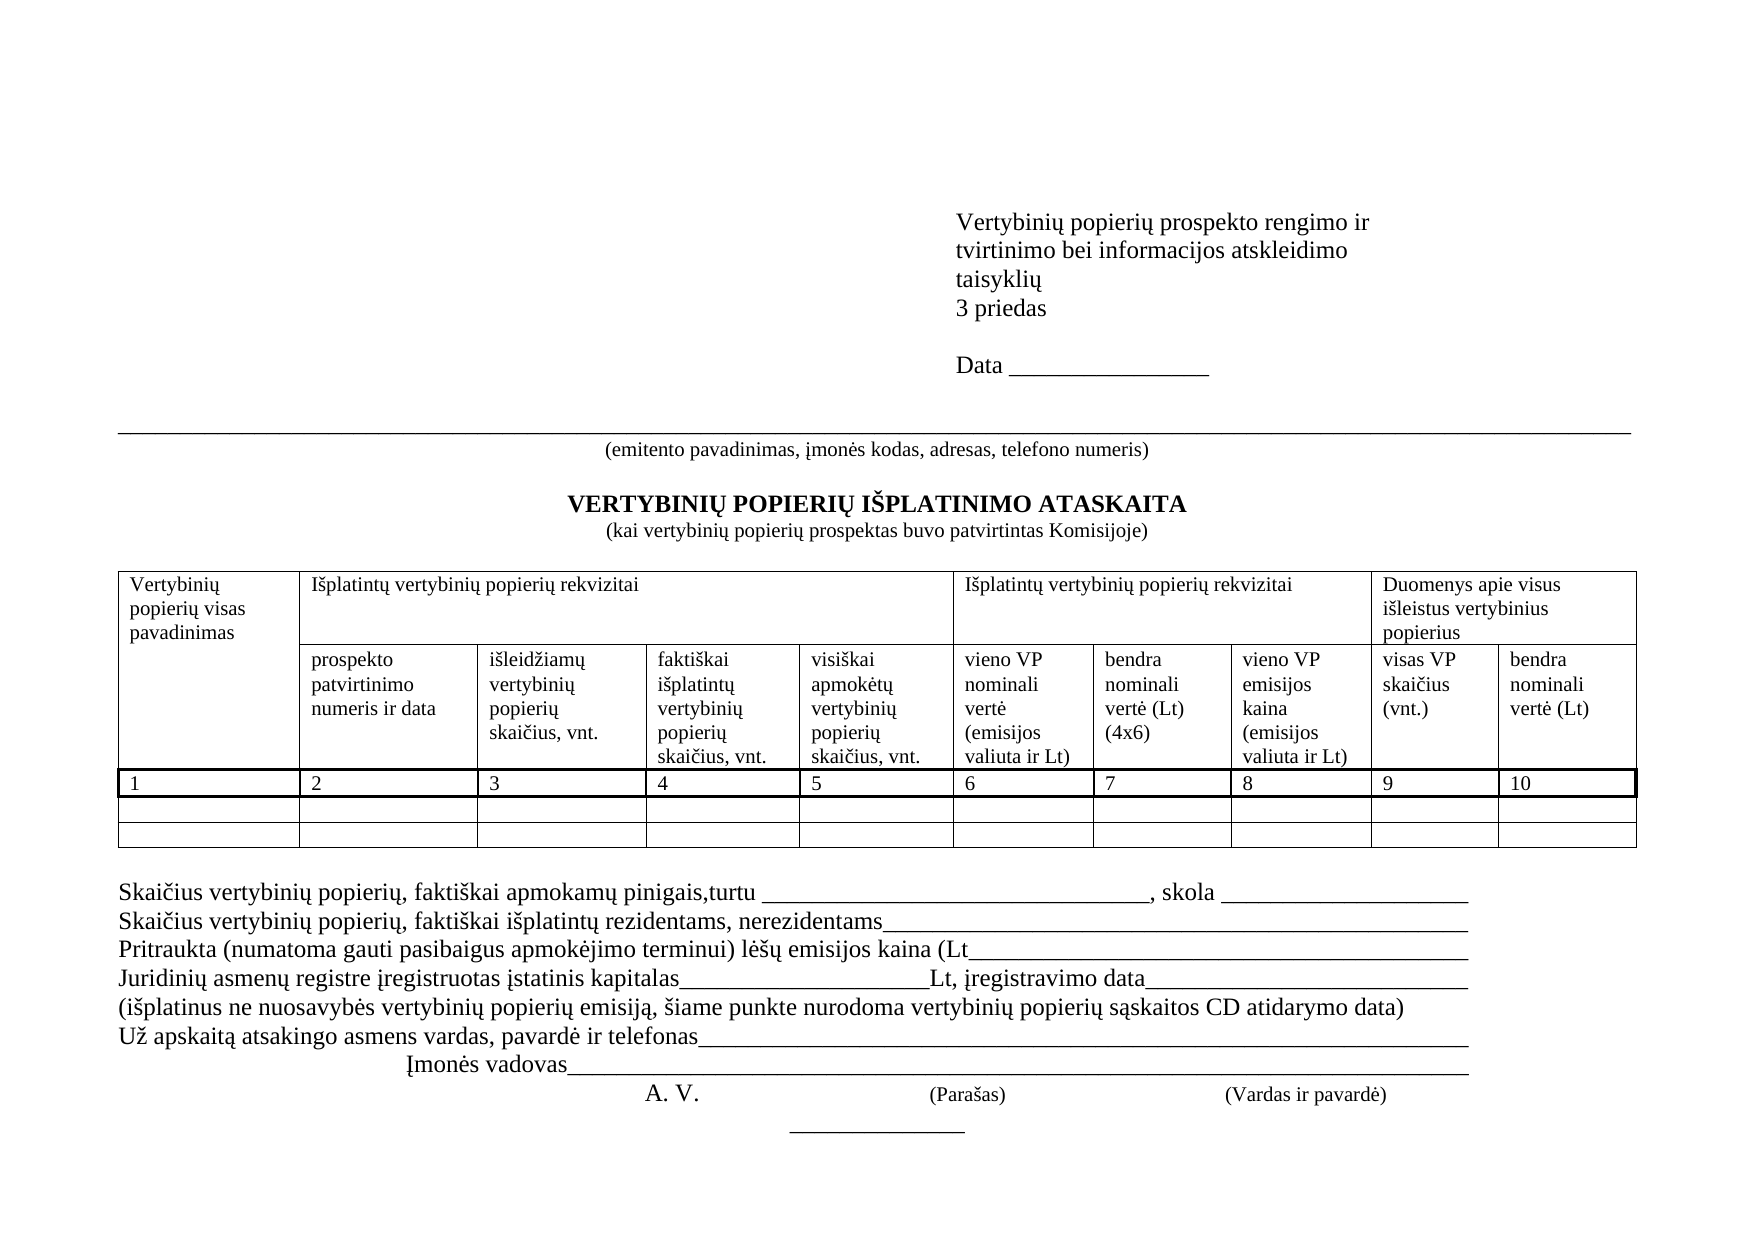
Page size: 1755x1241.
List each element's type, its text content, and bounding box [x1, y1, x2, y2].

text Skaičius vertybinių popierių, faktiškai išplatintų rezidentams, nerezidentams [118, 906, 1636, 934]
table_cell [1094, 823, 1231, 847]
table_cell [1232, 798, 1371, 822]
table_cell [1372, 823, 1498, 847]
table_cell [1499, 798, 1636, 822]
table_cell vieno VP emisijos kaina (emisijos valiuta ir Lt) [1232, 645, 1371, 768]
table_cell visiškai apmokėtų vertybinių popierių skaičius, vnt. [800, 645, 953, 768]
text Data ________________ [118, 350, 1636, 379]
table_cell [300, 798, 477, 822]
table_cell bendra nominali vertė (Lt) (4x6) [1094, 645, 1231, 768]
text (išplatinus ne nuosavybės vertybinių popierių emisiją, šiame punkte nurodoma vertybinių popierių sąskaitos CD atidarymo data) [118, 992, 1636, 1021]
table_cell vieno VP nominali vertė (emisijos valiuta ir Lt) [954, 645, 1093, 768]
table_header Išplatintų vertybinių popierių rekvizitai [954, 572, 1371, 644]
table_cell 4 [647, 771, 799, 795]
table_cell [119, 798, 299, 822]
table_cell bendra nominali vertė (Lt) [1499, 645, 1636, 768]
table_cell [954, 798, 1093, 822]
text Juridinių asmenų registre įregistruotas įstatinis kapitalas____________________Lt, įregistravimo data [118, 963, 1636, 992]
text 3 priedas [118, 293, 1636, 322]
table_cell [1094, 798, 1231, 822]
table_cell 3 [479, 771, 645, 795]
table_cell [800, 823, 953, 847]
table_cell 5 [801, 771, 953, 795]
text Pritraukta (numatoma gauti pasibaigus apmokėjimo terminui) lėšų emisijos kaina (Lt [118, 934, 1636, 963]
table_cell 1 [120, 771, 299, 795]
table_cell [478, 823, 646, 847]
table_cell prospekto patvirtinimo numeris ir data [300, 645, 477, 768]
table_cell [800, 798, 953, 822]
text Skaičius vertybinių popierių, faktiškai apmokamų pinigais,turtu _______________________________, skola [118, 877, 1636, 906]
table_cell 7 [1095, 771, 1230, 795]
text Vertybinių popierių prospekto rengimo ir [118, 207, 1636, 235]
table_cell [1499, 823, 1636, 847]
text (kai vertybinių popierių prospektas buvo patvirtintas Komisijoje) [118, 518, 1636, 542]
table_cell 2 [301, 771, 477, 795]
table_cell visas VP skaičius (vnt.) [1372, 645, 1498, 768]
text A. V. (Parašas) (Vardas ir pavardė) [118, 1078, 1636, 1107]
table_header Išplatintų vertybinių popierių rekvizitai [300, 572, 953, 644]
text VERTYBINIŲ POPIERIŲ IŠPLATINIMO ATASKAITA [118, 489, 1636, 518]
table_cell [1372, 798, 1498, 822]
table_cell [478, 798, 646, 822]
text (emitento pavadinimas, įmonės kodas, adresas, telefono numeris) [118, 437, 1636, 461]
table_cell [119, 823, 299, 847]
table_cell 8 [1232, 771, 1371, 795]
table_header Duomenys apie visus išleistus vertybinius popierius [1372, 572, 1636, 644]
table_cell [300, 823, 477, 847]
table_cell [647, 823, 799, 847]
table_cell 6 [954, 771, 1093, 795]
table_cell [647, 798, 799, 822]
table_header Vertybinių popierių visas pavadinimas [119, 572, 299, 768]
table_cell faktiškai išplatintų vertybinių popierių skaičius, vnt. [647, 645, 799, 768]
table_cell 10 [1500, 771, 1634, 795]
table_cell 9 [1372, 771, 1498, 795]
text ______________ [118, 1107, 1636, 1136]
table_cell [1232, 823, 1371, 847]
text Už apskaitą atsakingo asmens vardas, pavardė ir telefonas [118, 1021, 1636, 1049]
table_cell [954, 823, 1093, 847]
text tvirtinimo bei informacijos atskleidimo [118, 235, 1636, 264]
text taisyklių [118, 264, 1636, 293]
text Įmonės vadovas [118, 1049, 1636, 1078]
table_cell išleidžiamų vertybinių popierių skaičius, vnt. [478, 645, 646, 768]
